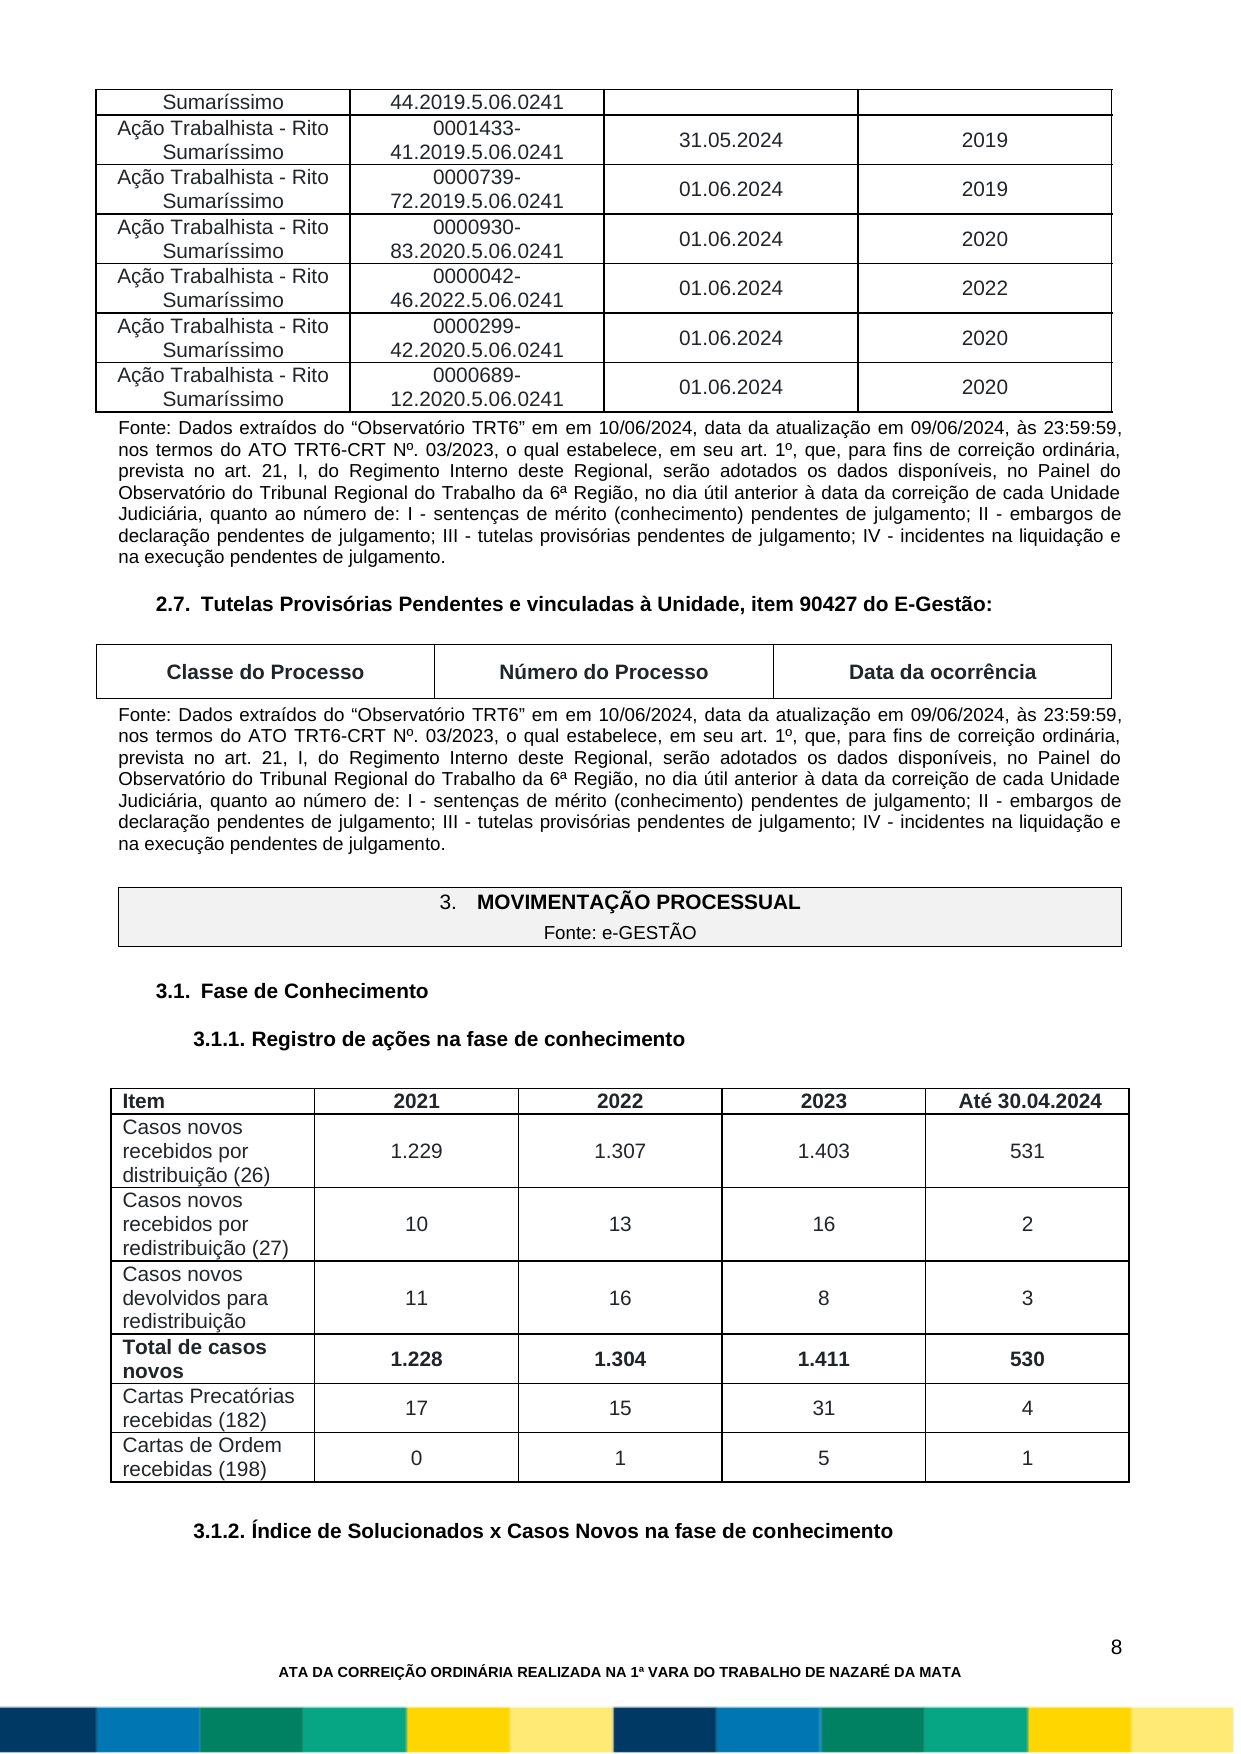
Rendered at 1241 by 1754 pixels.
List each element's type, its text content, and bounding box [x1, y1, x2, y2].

list Tutelas Provisórias Pendentes e vinculadas à Unidade, item 90427 do E-Gestão: [156, 592, 1122, 616]
table_cell 01.06.2024 [605, 363, 857, 411]
table_cell 0000739-72.2019.5.06.0241 [351, 165, 603, 213]
table_cell 31.05.2024 [605, 116, 857, 164]
table_cell 11 [315, 1262, 518, 1333]
table_cell 0000299-42.2020.5.06.0241 [351, 314, 603, 362]
text Fonte: Dados extraídos do “Observatório TRT6” em em 10/06/2024, data da atualização em 09/06/2024, às 23:59:59, nos termos do ATO TRT6-CRT Nº. 03/2023, o qual estabelece, em seu art. 1º, que, para fins de correição ordinária, prevista no art. 21, I, do Regimento Interno deste Regional, serão adotados os dados disponíveis, no Painel do Observatório do Tribunal Regional do Trabalho da 6ª Região, no dia útil anterior à data da correição de cada Unidade Judiciária, quanto ao número de: I - sentenças de mérito (conhecimento) pendentes de julgamento; II - embargos de declaração pendentes de julgamento; III - tutelas provisórias pendentes de julgamento; IV - incidentes na liquidação e na execução pendentes de julgamento. [118, 703, 1122, 854]
table_cell Ação Trabalhista - Rito Sumaríssimo [97, 165, 349, 213]
table_cell 01.06.2024 [605, 264, 857, 312]
table_cell 8 [723, 1262, 925, 1333]
table_cell 0 [315, 1433, 518, 1481]
table_cell 530 [926, 1335, 1128, 1383]
table_cell 0000042-46.2022.5.06.0241 [351, 264, 603, 312]
table_cell 1.229 [315, 1115, 518, 1186]
table_header Item [112, 1089, 314, 1113]
table_header Classe do Processo [97, 645, 434, 698]
table_header 2021 [315, 1089, 518, 1113]
table_cell 5 [723, 1433, 925, 1481]
table_cell 3 [926, 1262, 1128, 1333]
table_cell 44.2019.5.06.0241 [351, 90, 603, 114]
table_cell 2019 [859, 116, 1111, 164]
list Registro de ações na fase de conhecimento [193, 1027, 1122, 1051]
table_cell 1 [926, 1433, 1128, 1481]
table_cell Ação Trabalhista - Rito Sumaríssimo [97, 363, 349, 411]
table_cell 1.307 [519, 1115, 721, 1186]
table_cell 01.06.2024 [605, 314, 857, 362]
list MOVIMENTAÇÃO PROCESSUAL [119, 888, 1121, 914]
table_cell 16 [723, 1188, 925, 1260]
table_cell 2019 [859, 165, 1111, 213]
table_cell [859, 90, 1111, 114]
table_cell 4 [926, 1384, 1128, 1432]
table_cell Casos novos devolvidos para redistribuição [112, 1262, 314, 1333]
table_cell 01.06.2024 [605, 215, 857, 263]
table_cell 2020 [859, 314, 1111, 362]
table_cell Ação Trabalhista - Rito Sumaríssimo [97, 264, 349, 312]
table_cell Ação Trabalhista - Rito Sumaríssimo [97, 314, 349, 362]
list Índice de Solucionados x Casos Novos na fase de conhecimento [193, 1519, 1122, 1543]
table_header Até 30.04.2024 [926, 1089, 1128, 1113]
table_header 2022 [519, 1089, 721, 1113]
table_cell 13 [519, 1188, 721, 1260]
table_header Número do Processo [435, 645, 773, 698]
table_cell Casos novos recebidos por distribuição (26) [112, 1115, 314, 1186]
table_cell 31 [723, 1384, 925, 1432]
table_cell 16 [519, 1262, 721, 1333]
table_cell 0000930-83.2020.5.06.0241 [351, 215, 603, 263]
table_cell 1 [519, 1433, 721, 1481]
table_cell 2022 [859, 264, 1111, 312]
table_cell Sumaríssimo [97, 90, 349, 114]
table_cell 1.304 [519, 1335, 721, 1383]
table_cell 2020 [859, 363, 1111, 411]
table_cell Total de casos novos [112, 1335, 314, 1383]
list Fase de Conhecimento [156, 979, 1122, 1003]
table_cell 2 [926, 1188, 1128, 1260]
table_cell 01.06.2024 [605, 165, 857, 213]
table_cell Casos novos recebidos por redistribuição (27) [112, 1188, 314, 1260]
table_cell 2020 [859, 215, 1111, 263]
table_cell 15 [519, 1384, 721, 1432]
table_cell 1.411 [723, 1335, 925, 1383]
table_cell 1.228 [315, 1335, 518, 1383]
table_cell 1.403 [723, 1115, 925, 1186]
table_cell 0001433-41.2019.5.06.0241 [351, 116, 603, 164]
table_header Data da ocorrência [774, 645, 1111, 698]
text Fonte: Dados extraídos do “Observatório TRT6” em em 10/06/2024, data da atualização em 09/06/2024, às 23:59:59, nos termos do ATO TRT6-CRT Nº. 03/2023, o qual estabelece, em seu art. 1º, que, para fins de correição ordinária, prevista no art. 21, I, do Regimento Interno deste Regional, serão adotados os dados disponíveis, no Painel do Observatório do Tribunal Regional do Trabalho da 6ª Região, no dia útil anterior à data da correição de cada Unidade Judiciária, quanto ao número de: I - sentenças de mérito (conhecimento) pendentes de julgamento; II - embargos de declaração pendentes de julgamento; III - tutelas provisórias pendentes de julgamento; IV - incidentes na liquidação e na execução pendentes de julgamento. [118, 417, 1122, 568]
table_cell Ação Trabalhista - Rito Sumaríssimo [97, 215, 349, 263]
table_cell Ação Trabalhista - Rito Sumaríssimo [97, 116, 349, 164]
table_cell 10 [315, 1188, 518, 1260]
table_cell [605, 90, 857, 114]
table_cell 0000689-12.2020.5.06.0241 [351, 363, 603, 411]
table_header 2023 [723, 1089, 925, 1113]
table_cell 17 [315, 1384, 518, 1432]
text Fonte: e-GESTÃO [119, 919, 1121, 946]
table_cell Cartas de Ordem recebidas (198) [112, 1433, 314, 1481]
table_cell 531 [926, 1115, 1128, 1186]
table_cell Cartas Precatórias recebidas (182) [112, 1384, 314, 1432]
